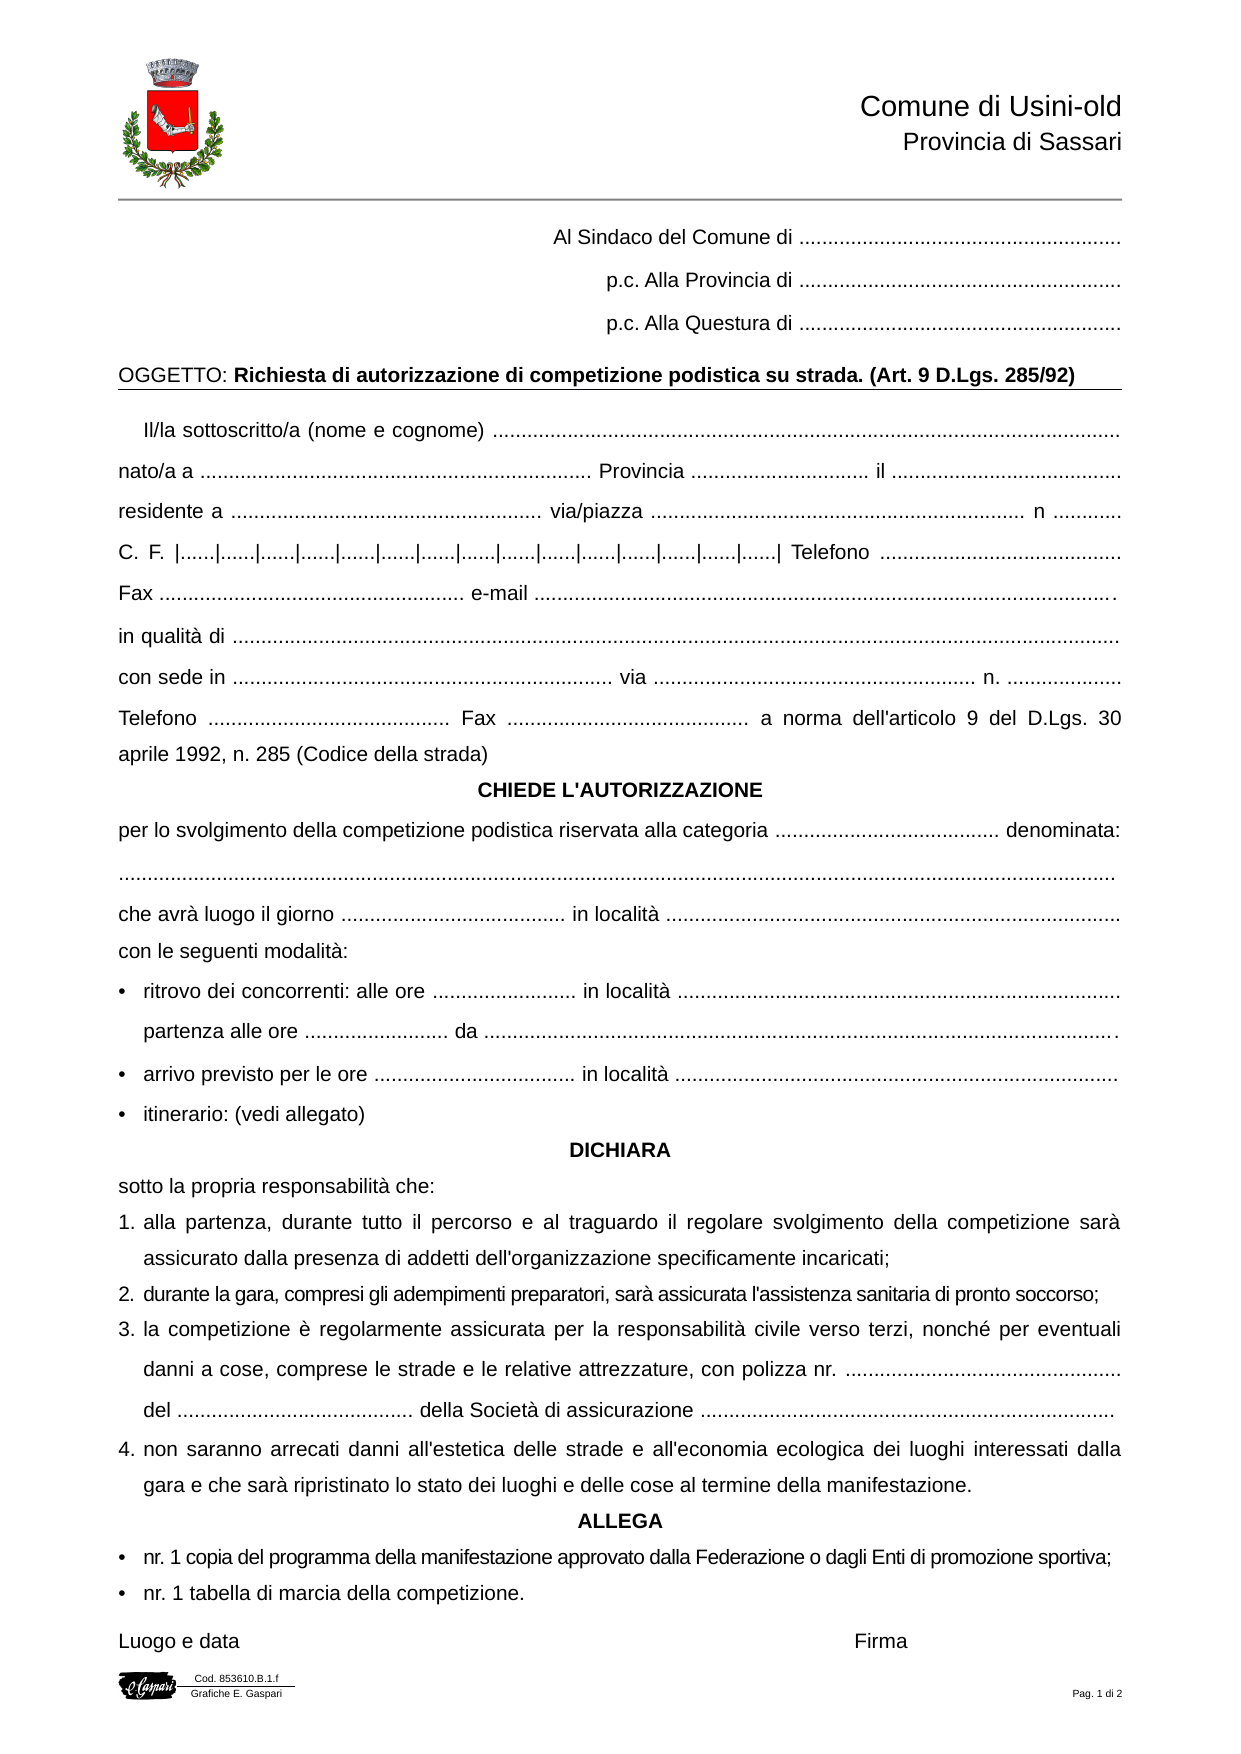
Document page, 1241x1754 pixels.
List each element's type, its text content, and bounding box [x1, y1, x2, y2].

text • nr. 1 tabella di marcia della competizione. [118, 1581, 1122, 1605]
text • itinerario: (vedi allegato) [118, 1102, 1122, 1126]
text Il/la sottoscritto/a (nome e cognome) ............................................................................................................. nato/a a .................................................................... Provincia ............................... il ........................................ residente a ...................................................... via/piazza ................................................................. n ............ C. F. |......|......|......|......|......|......|......|......|......|......|......|......|......|......|......| Telefono .......................................... Fax ..................................................... e-mail ..................................................................................................... [118, 414, 1122, 606]
text • ritrovo dei concorrenti: alle ore ......................... in località ............................................................................. partenza alle ore ......................... da .............................................................................................................. [118, 975, 1122, 1044]
text 3. la competizione è regolarmente assicurata per la responsabilità civile verso terzi, nonché per eventuali danni a cose, comprese le strade e le relative attrezzature, con polizza nr. ................................................ del ......................................... della Società di assicurazione ........................................................................ [118, 1317, 1122, 1423]
text in qualità di .......................................................................................................................................................... con sede in .................................................................. via ........................................................ n. .................... Telefono .......................................... Fax .......................................... a norma dell'articolo 9 del D.Lgs. 30 aprile 1992, n. 285 (Codice della strada) [118, 620, 1122, 766]
text sotto la propria responsabilità che: [118, 1173, 1122, 1197]
picture [118, 1671, 177, 1700]
text p.c. Alla Questura di ........................................................ [546, 307, 1122, 336]
text OGGETTO: Richiesta di autorizzazione di competizione podistica su strada. (Art. 9 D.Lgs. 285/92) [118, 363, 1122, 389]
text ............................................................................................................................................................................. che avrà luogo il giorno ....................................... in località ............................................................................... con le seguenti modalità: [118, 857, 1122, 963]
text 1. alla partenza, durante tutto il percorso e al traguardo il regolare svolgimento della competizione sarà assicurato dalla presenza di addetti dell'organizzazione specificamente incaricati; [118, 1209, 1122, 1269]
text • arrivo previsto per le ore ................................... in località ............................................................................. [118, 1058, 1122, 1087]
text Comune di Usini-old [224, 89, 1122, 122]
text 2. durante la gara, compresi gli adempimenti preparatori, sarà assicurata l'assistenza sanitaria di pronto soccorso; [118, 1281, 1122, 1305]
text p.c. Alla Provincia di ........................................................ [546, 264, 1122, 293]
text per lo svolgimento della competizione podistica riservata alla categoria ....................................... denominata: [118, 814, 1122, 843]
text Provincia di Sassari [224, 127, 1122, 156]
text • nr. 1 copia del programma della manifestazione approvato dalla Federazione o dagli Enti di promozione sportiva; [118, 1545, 1122, 1569]
text DICHIARA [118, 1138, 1122, 1162]
text 4. non saranno arrecati danni all'estetica delle strade e all'economia ecologica dei luoghi interessati dalla gara e che sarà ripristinato lo stato dei luoghi e delle cose al termine della manifestazione. [118, 1437, 1122, 1497]
text CHIEDE L'AUTORIZZAZIONE [118, 778, 1122, 802]
text ALLEGA [118, 1509, 1122, 1533]
text Al Sindaco del Comune di ........................................................ [546, 221, 1122, 250]
picture [122, 58, 224, 189]
text Luogo e data Firma [118, 1629, 1122, 1653]
